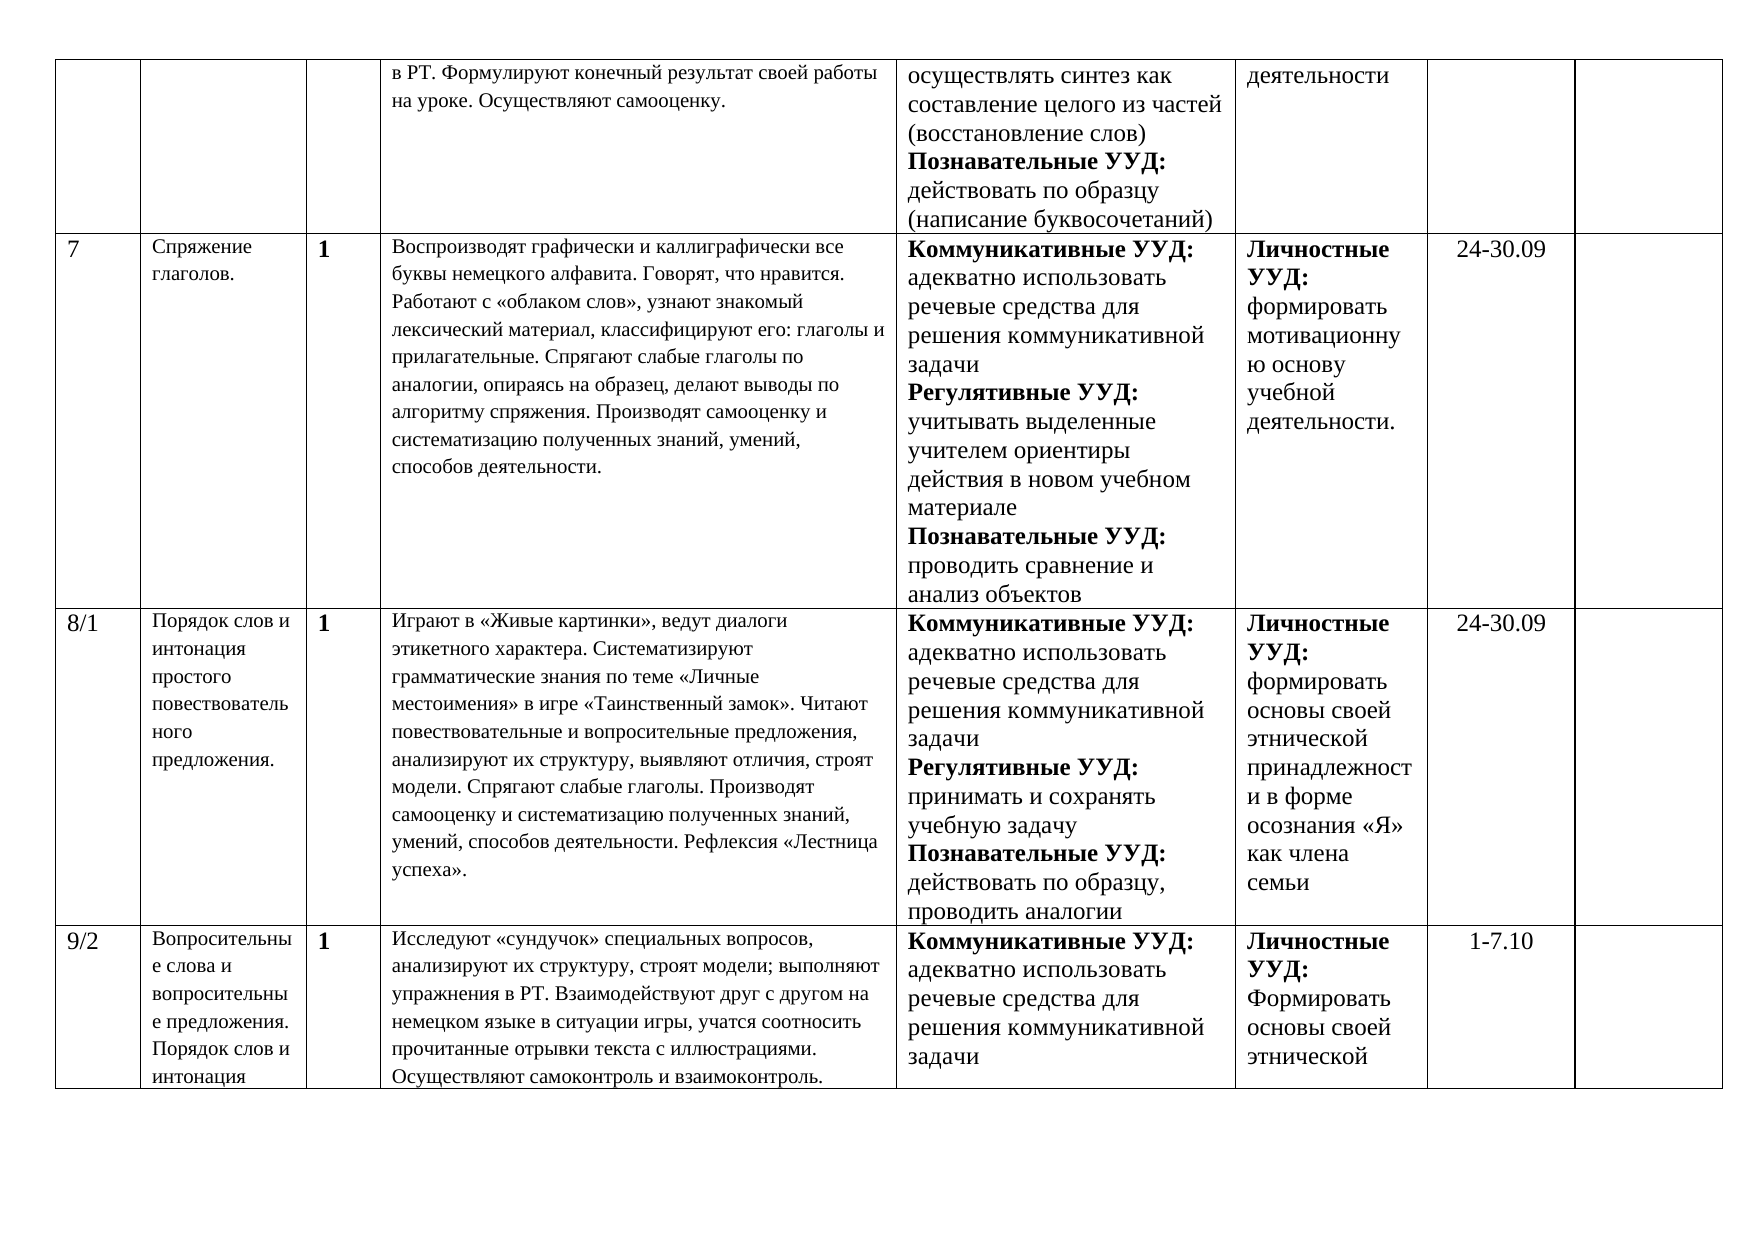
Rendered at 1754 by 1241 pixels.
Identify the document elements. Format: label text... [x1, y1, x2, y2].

table_cell Исследуют «сундучок» специальных вопросов, анализируют их структуру, строят модели; выполняют упражнения в РТ. Взаимодействуют друг с другом на немецком языке в ситуации игры, учатся соотносить прочитанные отрывки текста с иллюстрациями. Осуществляют самоконтроль и взаимоконтроль. [381, 926, 896, 1088]
table_cell [141, 60, 306, 233]
table_cell [1576, 234, 1722, 607]
table_cell [1576, 60, 1722, 233]
table_cell [1576, 926, 1722, 1088]
table_cell 24-30.09 [1428, 234, 1574, 607]
table_cell [56, 60, 140, 233]
table_cell 1-7.10 [1428, 926, 1574, 1088]
table_cell Спряжение глаголов. [141, 234, 306, 607]
table_cell 1 [307, 926, 380, 1088]
table_cell [1576, 609, 1722, 925]
table_cell Личностные УУД: формировать мотивационную основу учебной деятельности. [1236, 234, 1427, 607]
table_cell 24-30.09 [1428, 609, 1574, 925]
table_cell Коммуникативные УУД: адекватно использовать речевые средства для решения коммуникативной задачи Регулятивные УУД: принимать и сохранять учебную задачу Познавательные УУД: действовать по образцу, проводить аналогии [897, 609, 1235, 925]
table_cell Коммуникативные УУД: адекватно использовать речевые средства для решения коммуникативной задачи Регулятивные УУД: учитывать выделенные учителем ориентиры действия в новом учебном материале Познавательные УУД: проводить сравнение и анализ объектов [897, 234, 1235, 607]
table_cell Порядок слов и интонация простого повествовательного предложения. [141, 609, 306, 925]
table_cell 9/2 [56, 926, 140, 1088]
table_cell в РТ. Формулируют конечный результат своей работы на уроке. Осуществляют самооценку. [381, 60, 896, 233]
table_cell деятельности [1236, 60, 1427, 233]
table_cell Играют в «Живые картинки», ведут диалоги этикетного характера. Систематизируют грамматические знания по теме «Личные местоимения» в игре «Таинственный замок». Читают повествовательные и вопросительные предложения, анализируют их структуру, выявляют отличия, строят модели. Спрягают слабые глаголы. Производят самооценку и систематизацию полученных знаний, умений, способов деятельности. Рефлексия «Лестница успеха». [381, 609, 896, 925]
table_cell Личностные УУД: Формировать основы своей этнической [1236, 926, 1427, 1088]
table_cell [307, 60, 380, 233]
table_cell 1 [307, 609, 380, 925]
table_cell 8/1 [56, 609, 140, 925]
table_cell 1 [307, 234, 380, 607]
table_cell Воспроизводят графически и каллиграфически все буквы немецкого алфавита. Говорят, что нравится. Работают с «облаком слов», узнают знакомый лексический материал, классифицируют его: глаголы и прилагательные. Спрягают слабые глаголы по аналогии, опираясь на образец, делают выводы по алгоритму спряжения. Производят самооценку и систематизацию полученных знаний, умений, способов деятельности. [381, 234, 896, 607]
table_cell Коммуникативные УУД: адекватно использовать речевые средства для решения коммуникативной задачи [897, 926, 1235, 1088]
table_cell осуществлять синтез как составление целого из частей (восстановление слов) Познавательные УУД: действовать по образцу (написание буквосочетаний) [897, 60, 1235, 233]
table_cell Личностные УУД: формировать основы своей этнической принадлежности в форме осознания «Я» как члена семьи [1236, 609, 1427, 925]
table_cell [1428, 60, 1574, 233]
table_cell 7 [56, 234, 140, 607]
